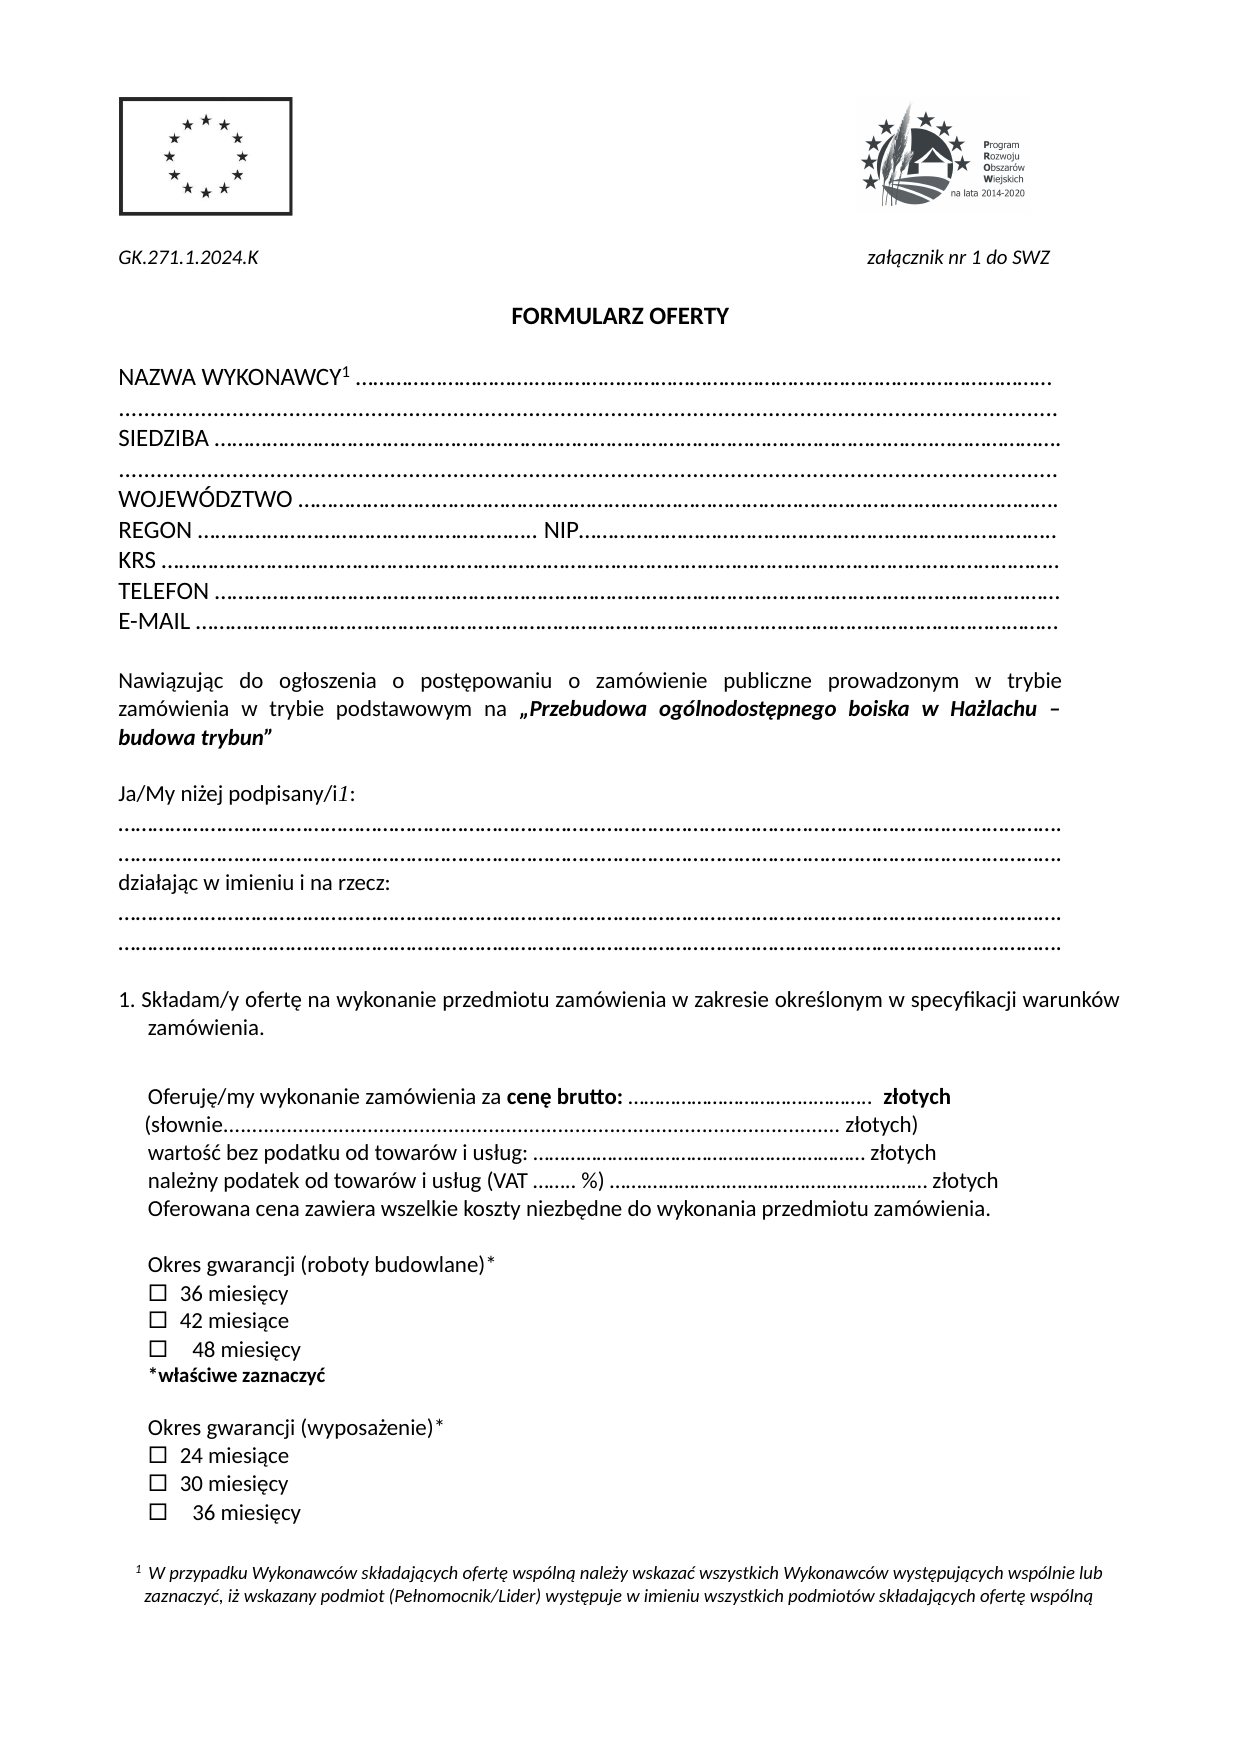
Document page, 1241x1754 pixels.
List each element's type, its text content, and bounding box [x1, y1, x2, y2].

text ………………………………………………………………………………………………………………………………….……………. [118, 837, 1122, 868]
text Okres gwarancji (roboty budowlane)* [118, 1251, 1122, 1279]
text FORMULARZ OFERTY [118, 300, 1122, 331]
text (słownie........................................................................................................... złotych) [118, 1111, 1122, 1138]
text Oferuję/my wykonanie zamówienia za cenę brutto: ……………………………..……….. złotych [148, 1082, 1122, 1111]
text KRS …………….………………………………………………………………………………………………………………………….. [118, 544, 1122, 575]
text *właściwe zaznaczyć [118, 1363, 1122, 1388]
text należny podatek od towarów i usług (VAT …….. %) …….…………………………………..………… złotych [148, 1167, 1122, 1194]
text ¨ 24 miesiące [118, 1442, 1122, 1469]
text Nawiązując do ogłoszenia o postępowaniu o zamówienie publiczne prowadzonym w trybie zamówienia w trybie podstawowym na „Przebudowa ogólnodostępnego boiska w Hażlachu – budowa trybun” [118, 667, 1063, 751]
text ¨ 36 miesięcy [118, 1498, 1122, 1526]
text ..................................................................................................................................................... [118, 392, 1122, 422]
text Oferowana cena zawiera wszelkie koszty niezbędne do wykonania przedmiotu zamówienia. [148, 1194, 1122, 1223]
text działając w imieniu i na rzecz: [118, 868, 1122, 896]
text ………………………………………………………………………………………………………………………………….……………. [118, 926, 1122, 957]
text REGON ………………………………………………….. NIP……………………………………………………………………….. [118, 514, 1122, 544]
text ………………………………………………………………………………………………………………………………….……………. [118, 807, 1122, 837]
text ¨ 30 miesięcy [118, 1469, 1122, 1498]
text wartość bez podatku od towarów i usług: ……………………………………………………… złotych [148, 1138, 1122, 1167]
text ………………………………………………………………………………………………………………………………….……………. [118, 896, 1122, 926]
text ¨ 48 miesięcy [118, 1335, 1122, 1363]
text WOJEWÓDZTWO ………………………………………………………………………………………………………..…………. [118, 483, 1122, 514]
text Okres gwarancji (wyposażenie)* [118, 1413, 1122, 1442]
text E-MAIL …………………………………………………………………………………………………………………………………… [118, 606, 1122, 636]
text ..................................................................................................................................................... [118, 453, 1122, 483]
text Ja/My niżej podpisany/i1: [118, 779, 1122, 807]
text ¨ 42 miesiące [118, 1307, 1122, 1335]
text 1. Składam/y ofertę na wykonanie przedmiotu zamówienia w zakresie określonym w specyfikacji warunków zamówienia. [118, 985, 1122, 1041]
text ¨ 36 miesięcy [118, 1279, 1122, 1307]
text NAZWA WYKONAWCY1 ………………………….……………………………………………………………………………… [118, 361, 1122, 392]
text TELEFON ………………………………………………………………………………………………………………………………… [118, 575, 1122, 606]
text SIEDZIBA ……………………………………………………………………………………………………………..…………………. [118, 422, 1122, 453]
